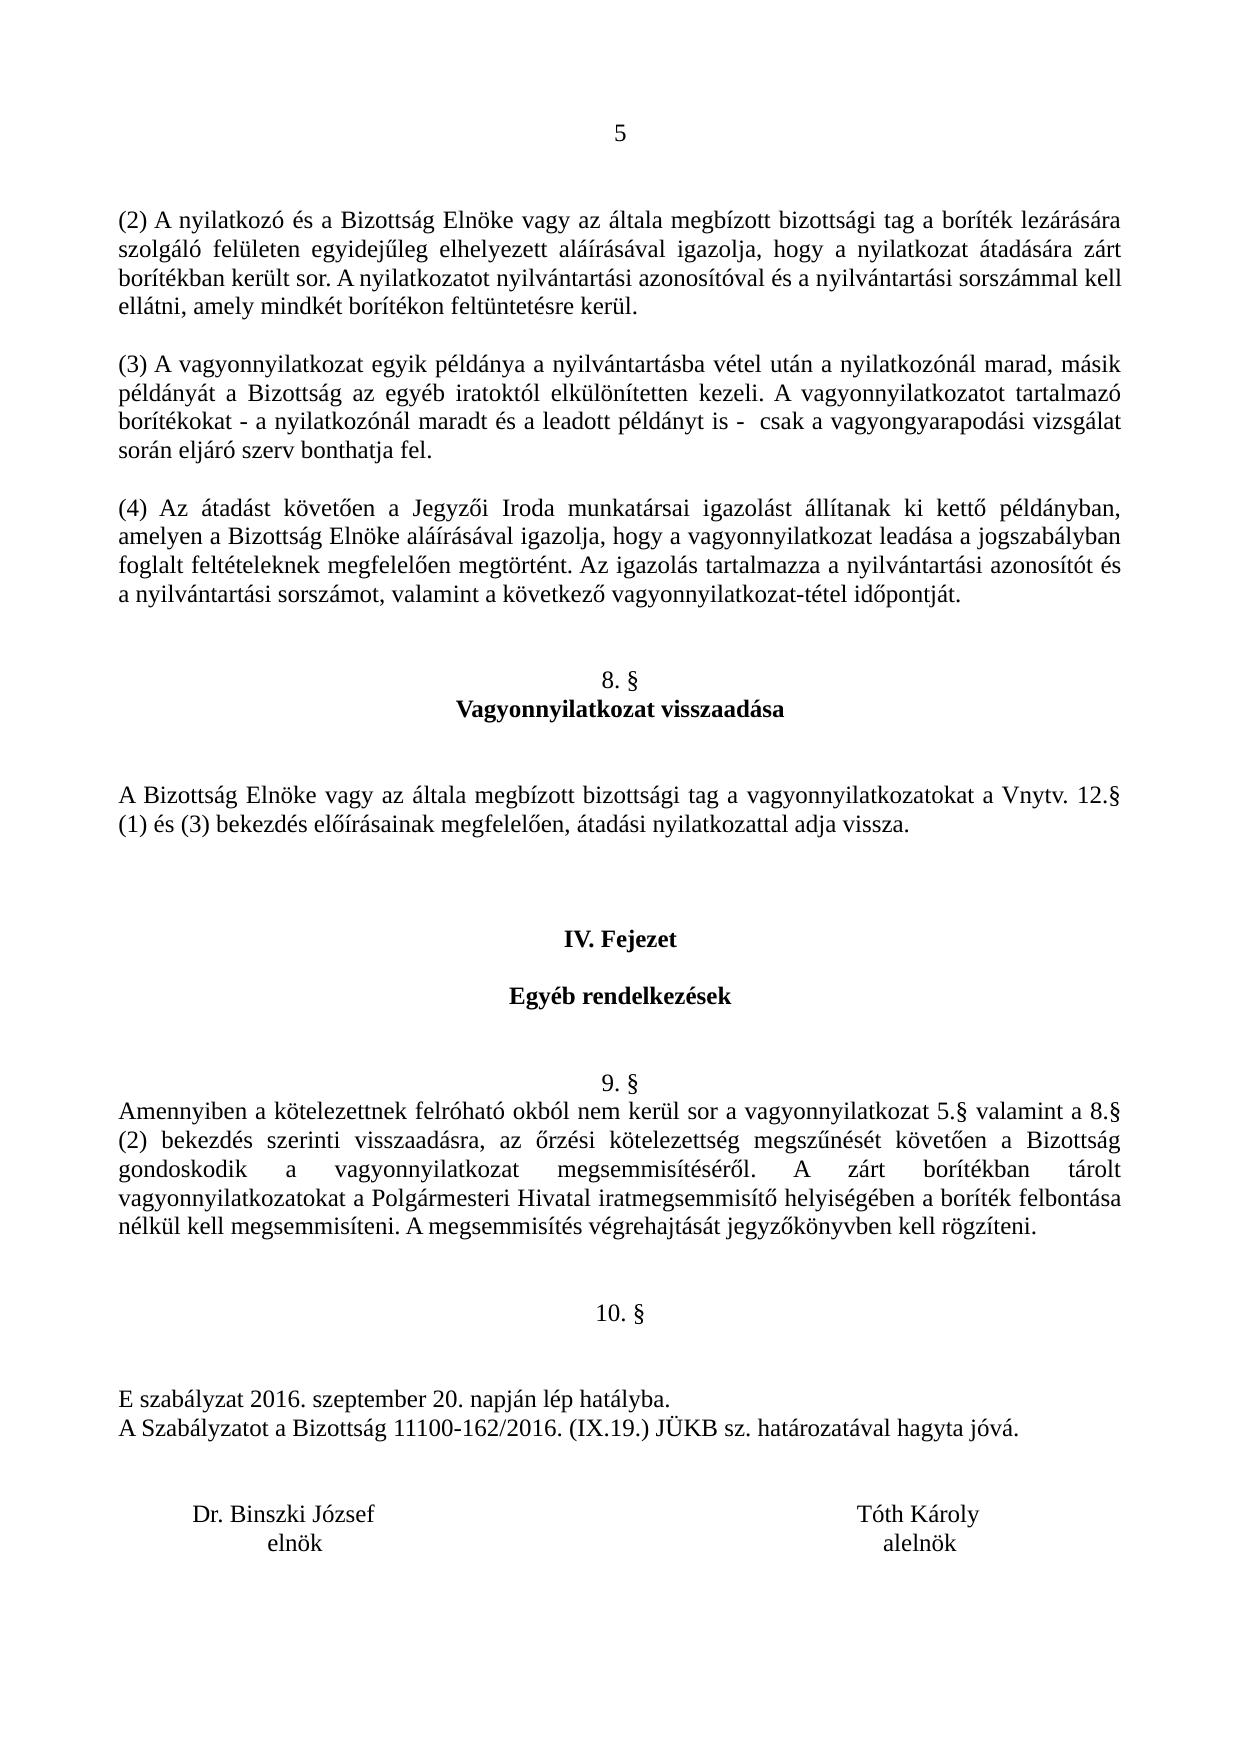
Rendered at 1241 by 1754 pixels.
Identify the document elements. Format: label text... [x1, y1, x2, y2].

text IV. Fejezet [118, 924, 1122, 953]
text A Szabályzatot a Bizottság 11100-162/2016. (IX.19.) JÜKB sz. határozatával hagyta jóvá. [118, 1413, 1122, 1441]
text (4) Az átadást követően a Jegyzői Iroda munkatársai igazolást állítanak ki kettő példányban, amelyen a Bizottság Elnöke aláírásával igazolja, hogy a vagyonnyilatkozat leadása a jogszabályban foglalt feltételeknek megfelelően megtörtént. Az igazolás tartalmazza a nyilvántartási azonosítót és a nyilvántartási sorszámot, valamint a következő vagyonnyilatkozat-tétel időpontját. [118, 493, 1122, 608]
text 9. § [118, 1068, 1122, 1096]
text Egyéb rendelkezések [118, 981, 1122, 1010]
text (3) A vagyonnyilatkozat egyik példánya a nyilvántartásba vétel után a nyilatkozónál marad, másik példányát a Bizottság az egyéb iratoktól elkülönítetten kezeli. A vagyonnyilatkozatot tartalmazó borítékokat - a nyilatkozónál maradt és a leadott példányt is - csak a vagyongyarapodási vizsgálat során eljáró szerv bonthatja fel. [118, 349, 1122, 464]
text (2) A nyilatkozó és a Bizottság Elnöke vagy az általa megbízott bizottsági tag a boríték lezárására szolgáló felületen egyidejűleg elhelyezett aláírásával igazolja, hogy a nyilatkozat átadására zárt borítékban került sor. A nyilatkozatot nyilvántartási azonosítóval és a nyilvántartási sorszámmal kell ellátni, amely mindkét borítékon feltüntetésre kerül. [118, 205, 1122, 320]
text Amennyiben a kötelezettnek felróható okból nem kerül sor a vagyonnyilatkozat 5.§ valamint a 8.§ (2) bekezdés szerinti visszaadásra, az őrzési kötelezettség megszűnését követően a Bizottság gondoskodik a vagyonnyilatkozat megsemmisítéséről. A zárt borítékban tárolt vagyonnyilatkozatokat a Polgármesteri Hivatal iratmegsemmisítő helyiségében a boríték felbontása nélkül kell megsemmisíteni. A megsemmisítés végrehajtását jegyzőkönyvben kell rögzíteni. [118, 1096, 1122, 1240]
text Vagyonnyilatkozat visszaadása [118, 694, 1122, 723]
text elnök alelnök [118, 1528, 1122, 1556]
text Dr. Binszki József Tóth Károly [118, 1499, 1122, 1528]
text E szabályzat 2016. szeptember 20. napján lép hatályba. [118, 1384, 1122, 1413]
text 10. § [118, 1298, 1122, 1326]
text A Bizottság Elnöke vagy az általa megbízott bizottsági tag a vagyonnyilatkozatokat a Vnytv. 12.§ (1) és (3) bekezdés előírásainak megfelelően, átadási nyilatkozattal adja vissza. [118, 780, 1122, 838]
text 8. § [118, 665, 1122, 694]
